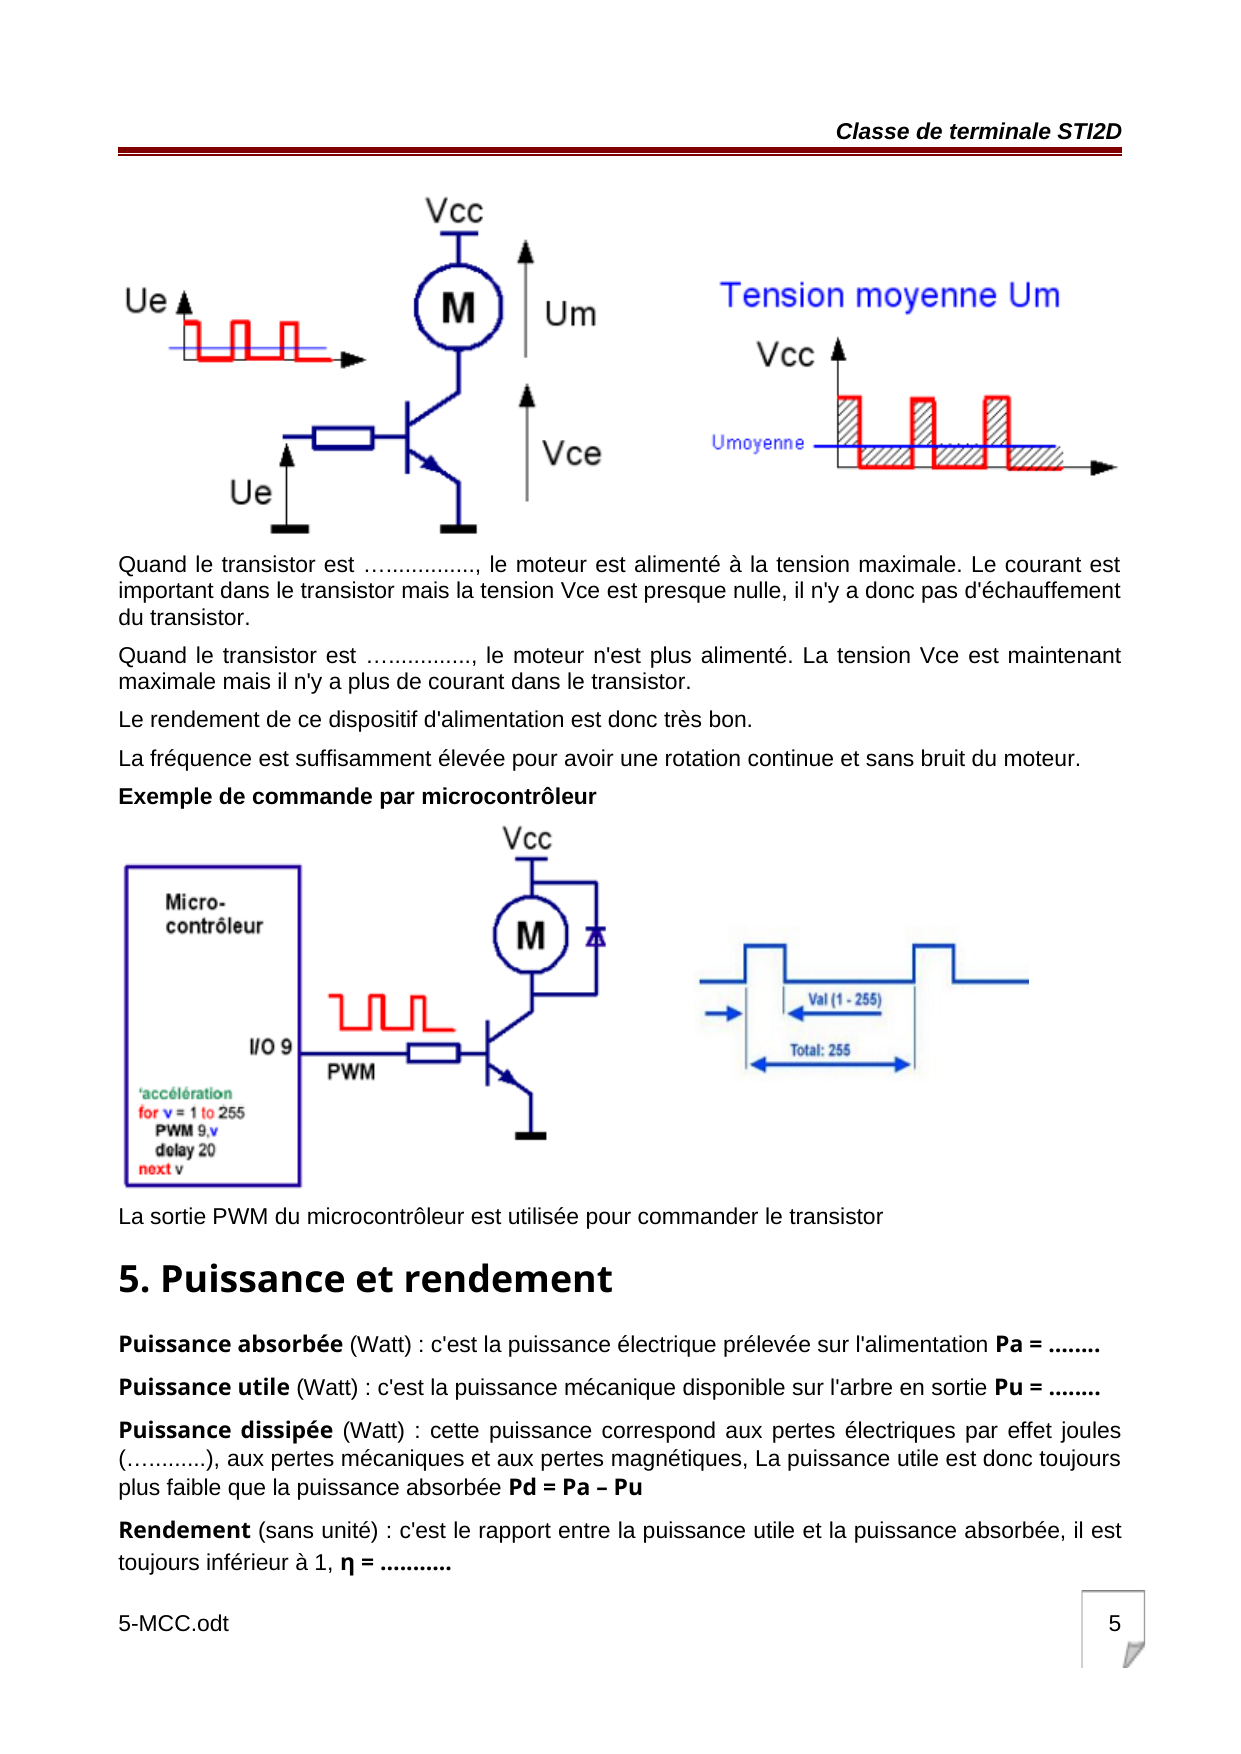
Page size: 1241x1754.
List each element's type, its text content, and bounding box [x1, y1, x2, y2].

text La fréquence est suffisamment élevée pour avoir une rotation continue et sans bruit du moteur. [118, 744, 1122, 771]
picture [118, 185, 1123, 540]
text Puissance absorbée (Watt) : c'est la puissance électrique prélevée sur l'alimentation Pa = …..... [118, 1327, 1122, 1359]
text Puissance utile (Watt) : c'est la puissance mécanique disponible sur l'arbre en sortie Pu = …..... [118, 1371, 1122, 1402]
subtitle 5. Puissance et rendement [118, 1253, 1122, 1304]
text Puissance dissipée (Watt) : cette puissance correspond aux pertes électriques par effet joules (….........), aux pertes mécaniques et aux pertes magnétiques, La puissance utile est donc toujours plus faible que la puissance absorbée Pd = Pa – Pu [118, 1413, 1122, 1502]
text Quand le transistor est …............., le moteur n'est plus alimenté. La tension Vce est maintenant maximale mais il n'y a plus de courant dans le transistor. [118, 642, 1122, 695]
picture [118, 820, 1029, 1192]
text La sortie PWM du microcontrôleur est utilisée pour commander le transistor [118, 1203, 1122, 1229]
text Rendement (sans unité) : c'est le rapport entre la puissance utile et la puissance absorbée, il est toujours inférieur à 1, η = …........ [118, 1514, 1122, 1577]
text Quand le transistor est ….............., le moteur est alimenté à la tension maximale. Le courant est important dans le transistor mais la tension Vce est presque nulle, il n'y a donc pas d'échauffement du transistor. [118, 551, 1122, 630]
text Le rendement de ce dispositif d'alimentation est donc très bon. [118, 706, 1122, 733]
text Exemple de commande par microcontrôleur [118, 783, 1122, 809]
